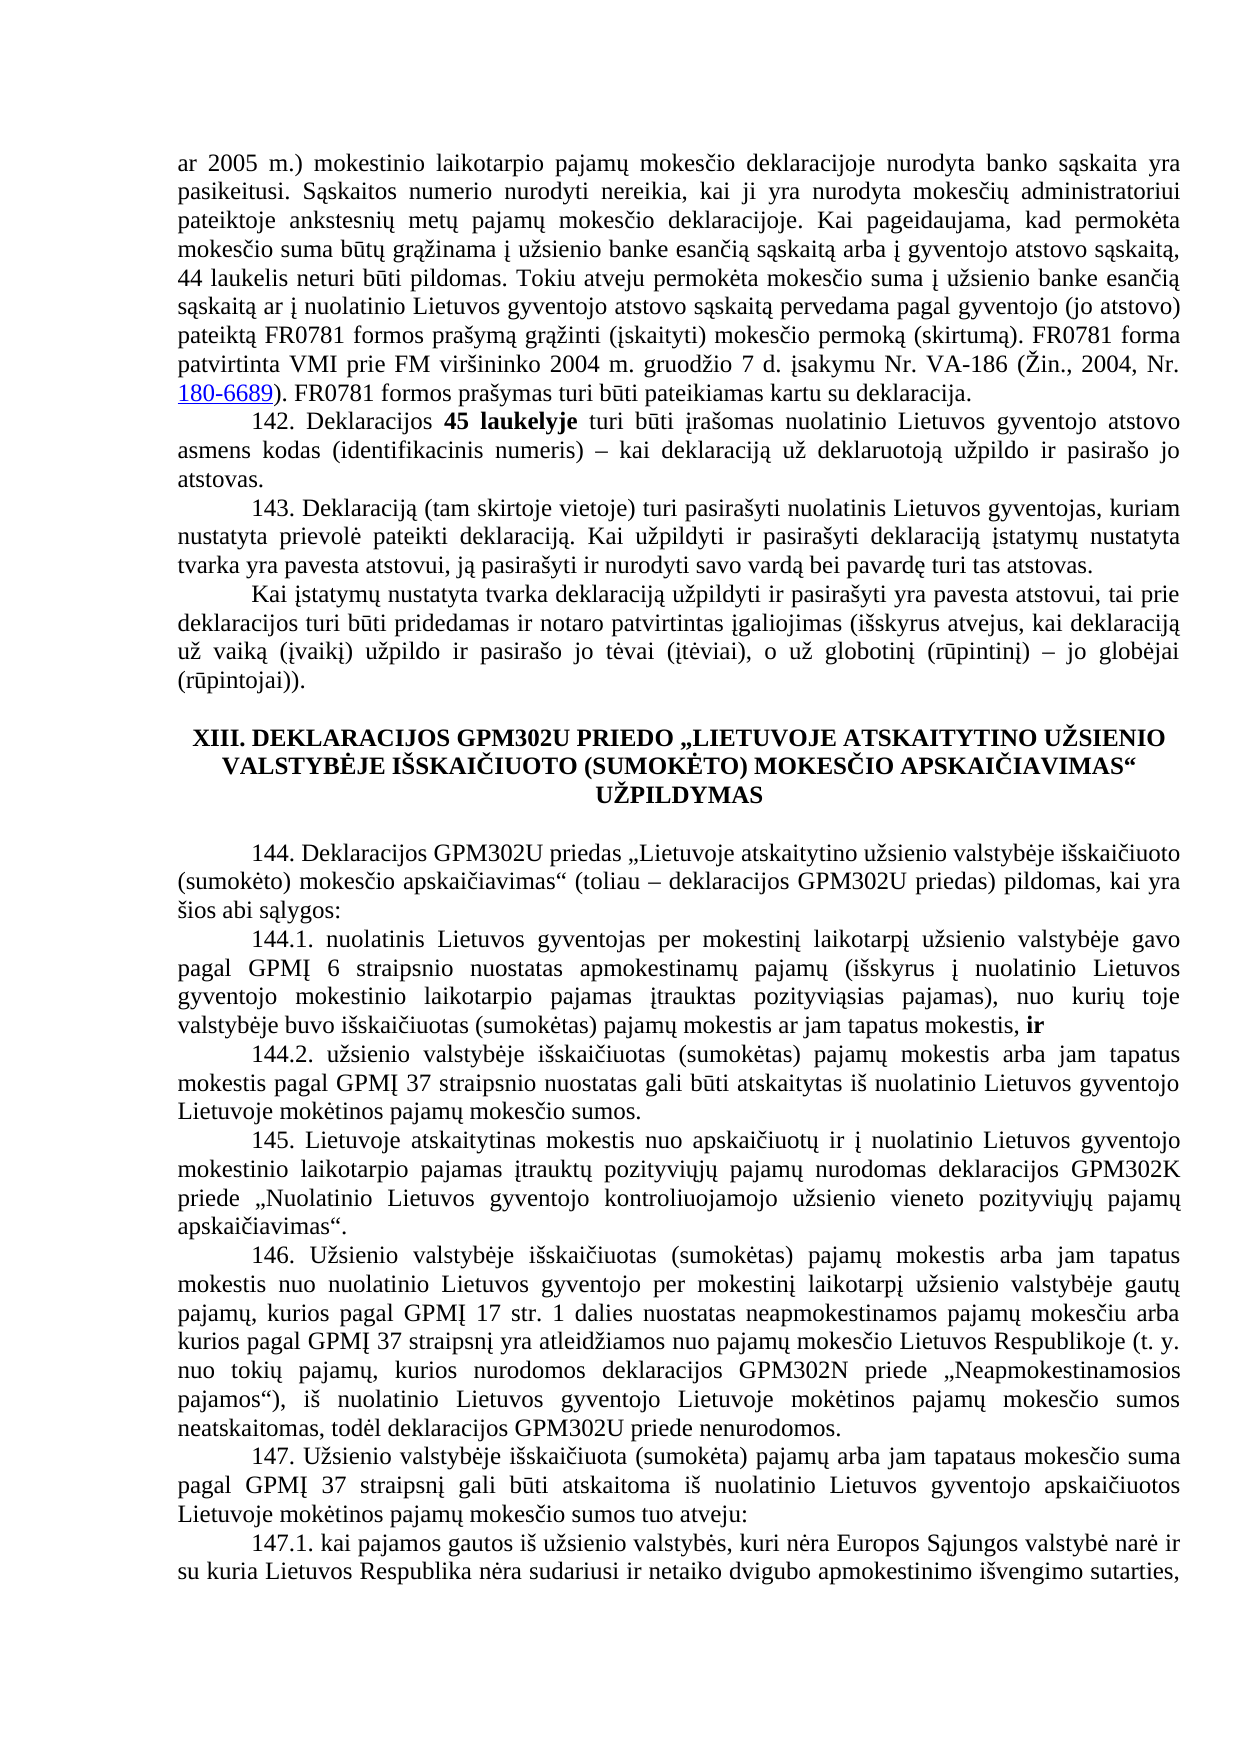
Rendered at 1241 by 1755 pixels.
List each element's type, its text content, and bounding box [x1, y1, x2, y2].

text 142. Deklaracijos 45 laukelyje turi būti įrašomas nuolatinio Lietuvos gyventojo atstovo asmens kodas (identifikacinis numeris) – kai deklaraciją už deklaruotoją užpildo ir pasirašo jo atstovas. [177, 406, 1181, 493]
text 147.1. kai pajamos gautos iš užsienio valstybės, kuri nėra Europos Sąjungos valstybė narė ir su kuria Lietuvos Respublika nėra sudariusi ir netaiko dvigubo apmokestinimo išvengimo sutarties, [177, 1528, 1181, 1585]
text 144. Deklaracijos GPM302U priedas „Lietuvoje atskaitytino užsienio valstybėje išskaičiuoto (sumokėto) mokesčio apskaičiavimas“ (toliau – deklaracijos GPM302U priedas) pildomas, kai yra šios abi sąlygos: [177, 838, 1181, 924]
text ar 2005 m.) mokestinio laikotarpio pajamų mokesčio deklaracijoje nurodyta banko sąskaita yra pasikeitusi. Sąskaitos numerio nurodyti nereikia, kai ji yra nurodyta mokesčių administratoriui pateiktoje ankstesnių metų pajamų mokesčio deklaracijoje. Kai pageidaujama, kad permokėta mokesčio suma būtų grąžinama į užsienio banke esančią sąskaitą arba į gyventojo atstovo sąskaitą, 44 laukelis neturi būti pildomas. Tokiu atveju permokėta mokesčio suma į užsienio banke esančią sąskaitą ar į nuolatinio Lietuvos gyventojo atstovo sąskaitą pervedama pagal gyventojo (jo atstovo) pateiktą FR0781 formos prašymą grąžinti (įskaityti) mokesčio permoką (skirtumą). FR0781 forma patvirtinta VMI prie FM viršininko 2004 m. gruodžio 7 d. įsakymu Nr. VA-186 (Žin., 2004, Nr. 180-6689). FR0781 formos prašymas turi būti pateikiamas kartu su deklaracija. [177, 148, 1181, 406]
text XIII. DEKLARACIJOS GPM302U PRIEDO „LIETUVOJE ATSKAITYTINO UŽSIENIO VALSTYBĖJE IŠSKAIČIUOTO (SUMOKĖTO) MOKESČIO APSKAIČIAVIMAS“ UŽPILDYMAS [177, 723, 1181, 809]
text Kai įstatymų nustatyta tvarka deklaraciją užpildyti ir pasirašyti yra pavesta atstovui, tai prie deklaracijos turi būti pridedamas ir notaro patvirtintas įgaliojimas (išskyrus atvejus, kai deklaraciją už vaiką (įvaikį) užpildo ir pasirašo jo tėvai (įtėviai), o už globotinį (rūpintinį) – jo globėjai (rūpintojai)). [177, 579, 1181, 694]
text 146. Užsienio valstybėje išskaičiuotas (sumokėtas) pajamų mokestis arba jam tapatus mokestis nuo nuolatinio Lietuvos gyventojo per mokestinį laikotarpį užsienio valstybėje gautų pajamų, kurios pagal GPMĮ 17 str. 1 dalies nuostatas neapmokestinamos pajamų mokesčiu arba kurios pagal GPMĮ 37 straipsnį yra atleidžiamos nuo pajamų mokesčio Lietuvos Respublikoje (t. y. nuo tokių pajamų, kurios nurodomos deklaracijos GPM302N priede „Neapmokestinamosios pajamos“), iš nuolatinio Lietuvos gyventojo Lietuvoje mokėtinos pajamų mokesčio sumos neatskaitomas, todėl deklaracijos GPM302U priede nenurodomos. [177, 1240, 1181, 1441]
text 147. Užsienio valstybėje išskaičiuota (sumokėta) pajamų arba jam tapataus mokesčio suma pagal GPMĮ 37 straipsnį gali būti atskaitoma iš nuolatinio Lietuvos gyventojo apskaičiuotos Lietuvoje mokėtinos pajamų mokesčio sumos tuo atveju: [177, 1441, 1181, 1528]
text 144.2. užsienio valstybėje išskaičiuotas (sumokėtas) pajamų mokestis arba jam tapatus mokestis pagal GPMĮ 37 straipsnio nuostatas gali būti atskaitytas iš nuolatinio Lietuvos gyventojo Lietuvoje mokėtinos pajamų mokesčio sumos. [177, 1039, 1181, 1125]
text 143. Deklaraciją (tam skirtoje vietoje) turi pasirašyti nuolatinis Lietuvos gyventojas, kuriam nustatyta prievolė pateikti deklaraciją. Kai užpildyti ir pasirašyti deklaraciją įstatymų nustatyta tvarka yra pavesta atstovui, ją pasirašyti ir nurodyti savo vardą bei pavardę turi tas atstovas. [177, 493, 1181, 579]
text 145. Lietuvoje atskaitytinas mokestis nuo apskaičiuotų ir į nuolatinio Lietuvos gyventojo mokestinio laikotarpio pajamas įtrauktų pozityviųjų pajamų nurodomas deklaracijos GPM302K priede „Nuolatinio Lietuvos gyventojo kontroliuojamojo užsienio vieneto pozityviųjų pajamų apskaičiavimas“. [177, 1125, 1181, 1240]
text 144.1. nuolatinis Lietuvos gyventojas per mokestinį laikotarpį užsienio valstybėje gavo pagal GPMĮ 6 straipsnio nuostatas apmokestinamų pajamų (išskyrus į nuolatinio Lietuvos gyventojo mokestinio laikotarpio pajamas įtrauktas pozityviąsias pajamas), nuo kurių toje valstybėje buvo išskaičiuotas (sumokėtas) pajamų mokestis ar jam tapatus mokestis, ir [177, 924, 1181, 1039]
